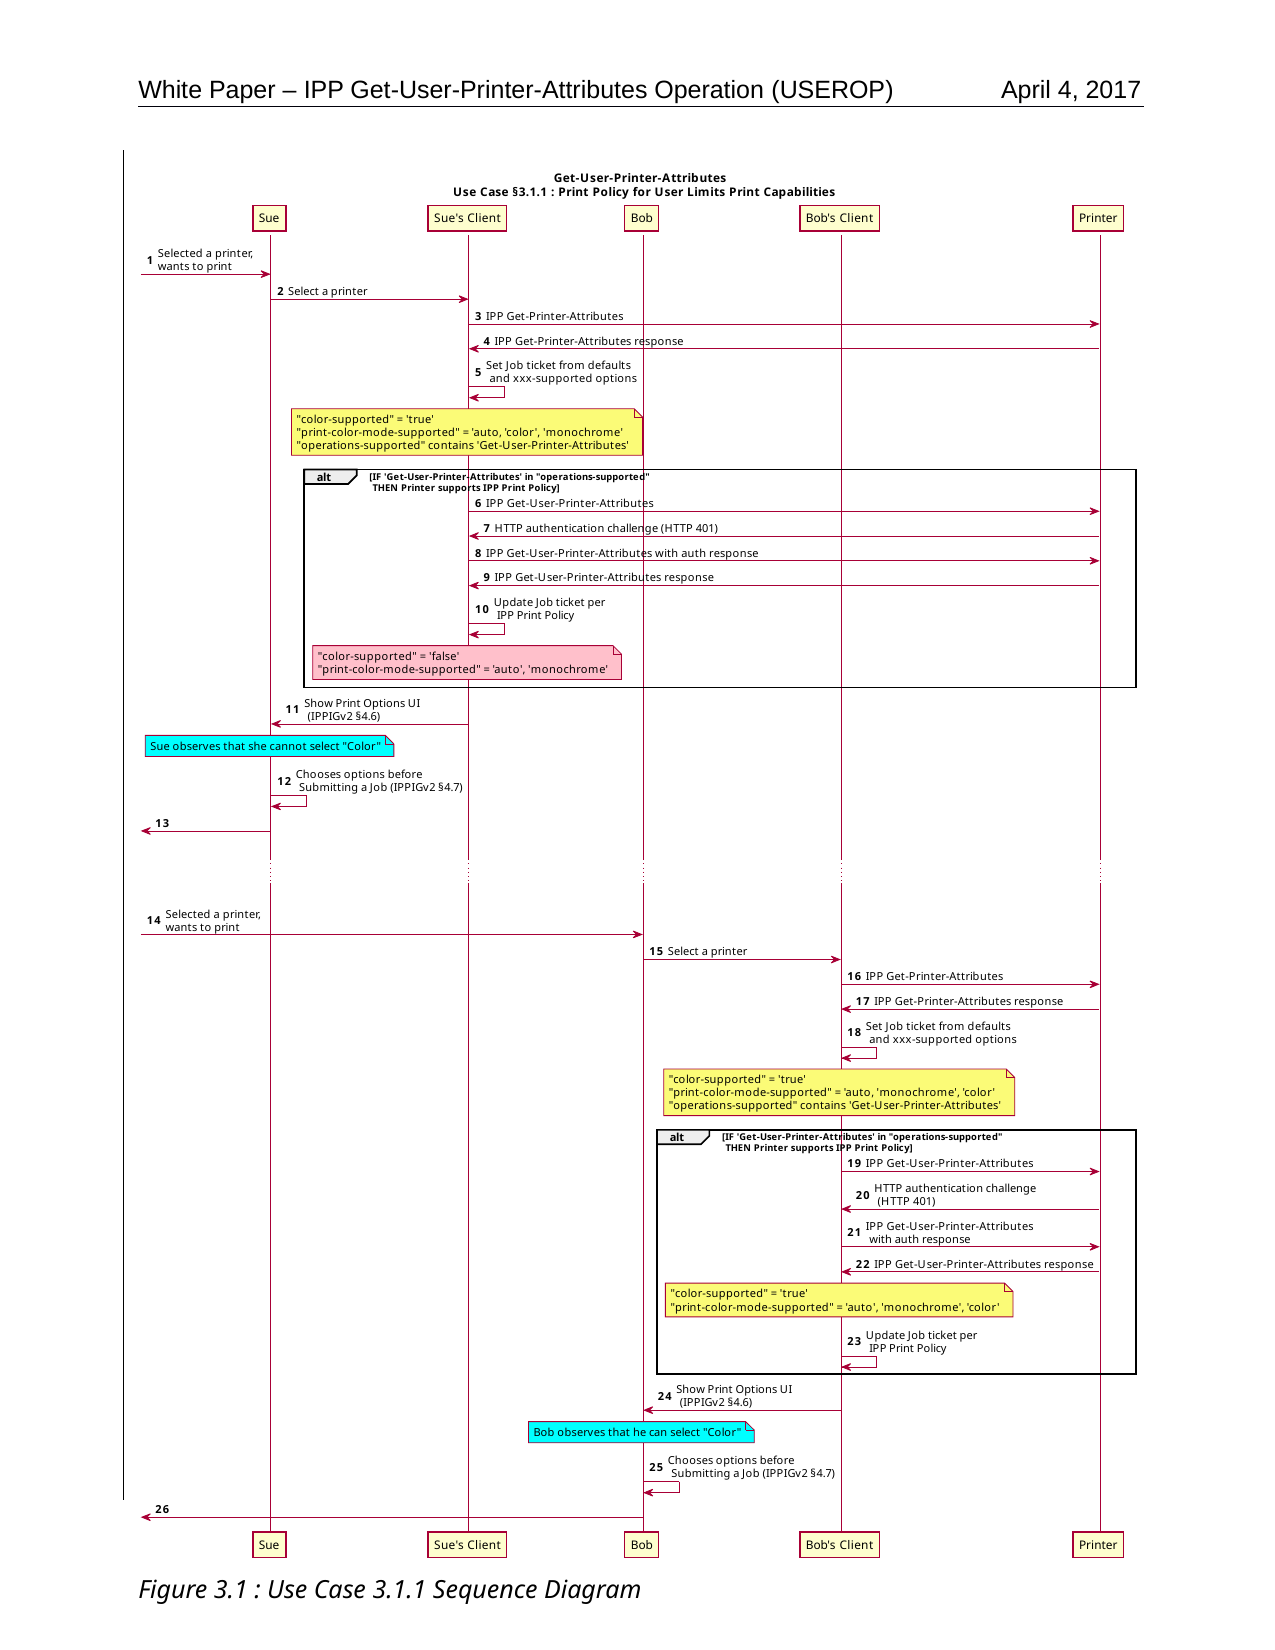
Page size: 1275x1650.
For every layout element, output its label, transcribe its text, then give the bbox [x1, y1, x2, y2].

text Figure 3.1 : Use Case 3.1.1 Sequence Diagram [138, 162, 1144, 1606]
